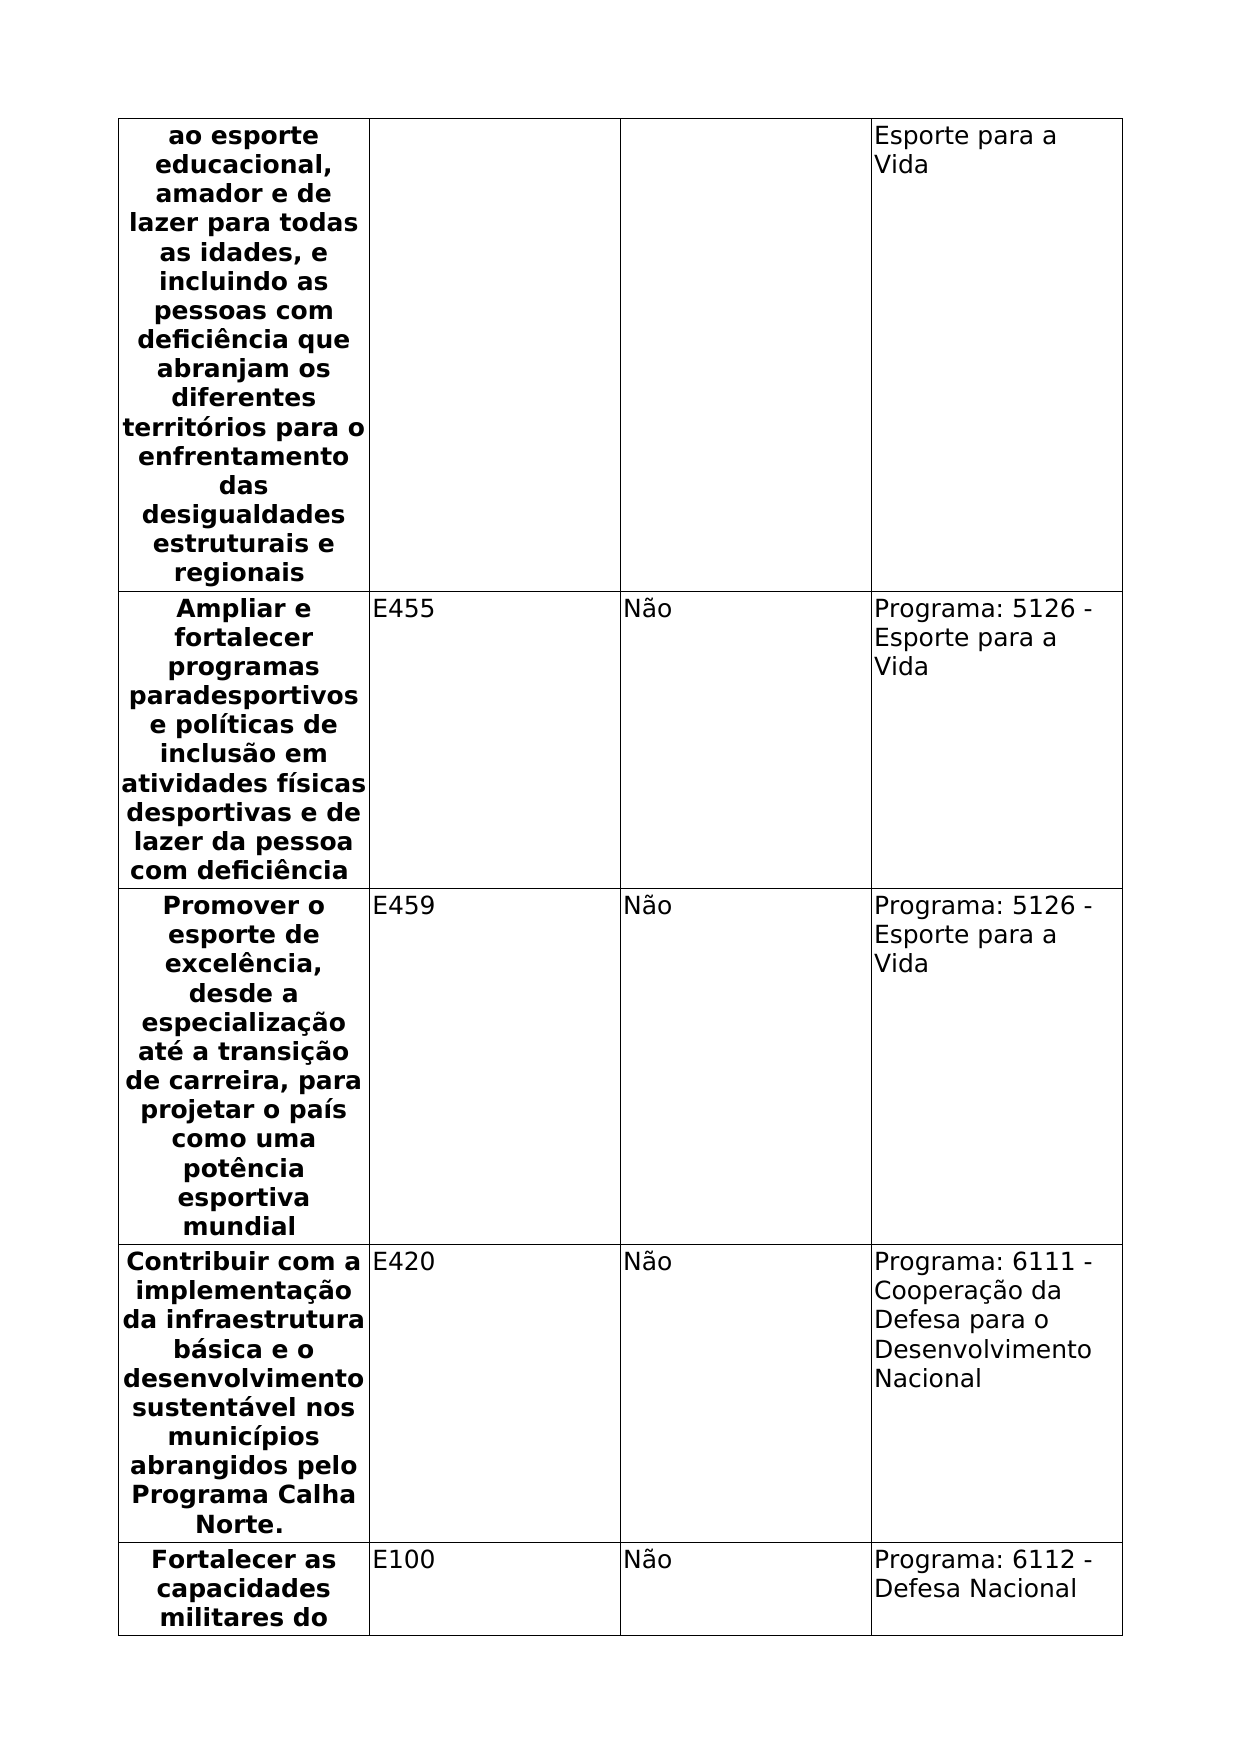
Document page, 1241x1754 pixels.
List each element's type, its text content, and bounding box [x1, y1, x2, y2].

table_cell Não [621, 1543, 871, 1635]
table_cell [621, 119, 871, 591]
table_cell - Esporte para a Vida [872, 119, 1122, 591]
table_cell ao esporte educacional, amador e de lazer para todas as idades, e incluindo as pessoas com deficiência que abranjam os diferentes territórios para o enfrentamento das desigualdades estruturais e regionais [119, 119, 369, 591]
table_cell Contribuir com a implementação da infraestrutura básica e o desenvolvimento sustentável nos municípios abrangidos pelo Programa Calha Norte. [119, 1245, 369, 1542]
table_cell Programa: 6112 - Defesa Nacional [872, 1543, 1122, 1635]
table_cell Programa: 6111 - Cooperação da Defesa para o Desenvolvimento Nacional [872, 1245, 1122, 1542]
table_cell Programa: 5126 - Esporte para a Vida [872, 592, 1122, 888]
table_cell [370, 119, 620, 591]
table_cell Programa: 5126 - Esporte para a Vida [872, 889, 1122, 1244]
table_cell Ampliar e fortalecer programas paradesportivos e políticas de inclusão em atividades físicas desportivas e de lazer da pessoa com deficiência [119, 592, 369, 888]
table_cell Não [621, 1245, 871, 1542]
table_cell E455 [370, 592, 620, 888]
table_cell Fortalecer as capacidades militares do [119, 1543, 369, 1635]
table_cell E420 [370, 1245, 620, 1542]
table_cell E459 [370, 889, 620, 1244]
table_cell Não [621, 889, 871, 1244]
table_cell Promover o esporte de excelência, desde a especialização até a transição de carreira, para projetar o país como uma potência esportiva mundial [119, 889, 369, 1244]
table_cell Não [621, 592, 871, 888]
table_cell E100 [370, 1543, 620, 1635]
